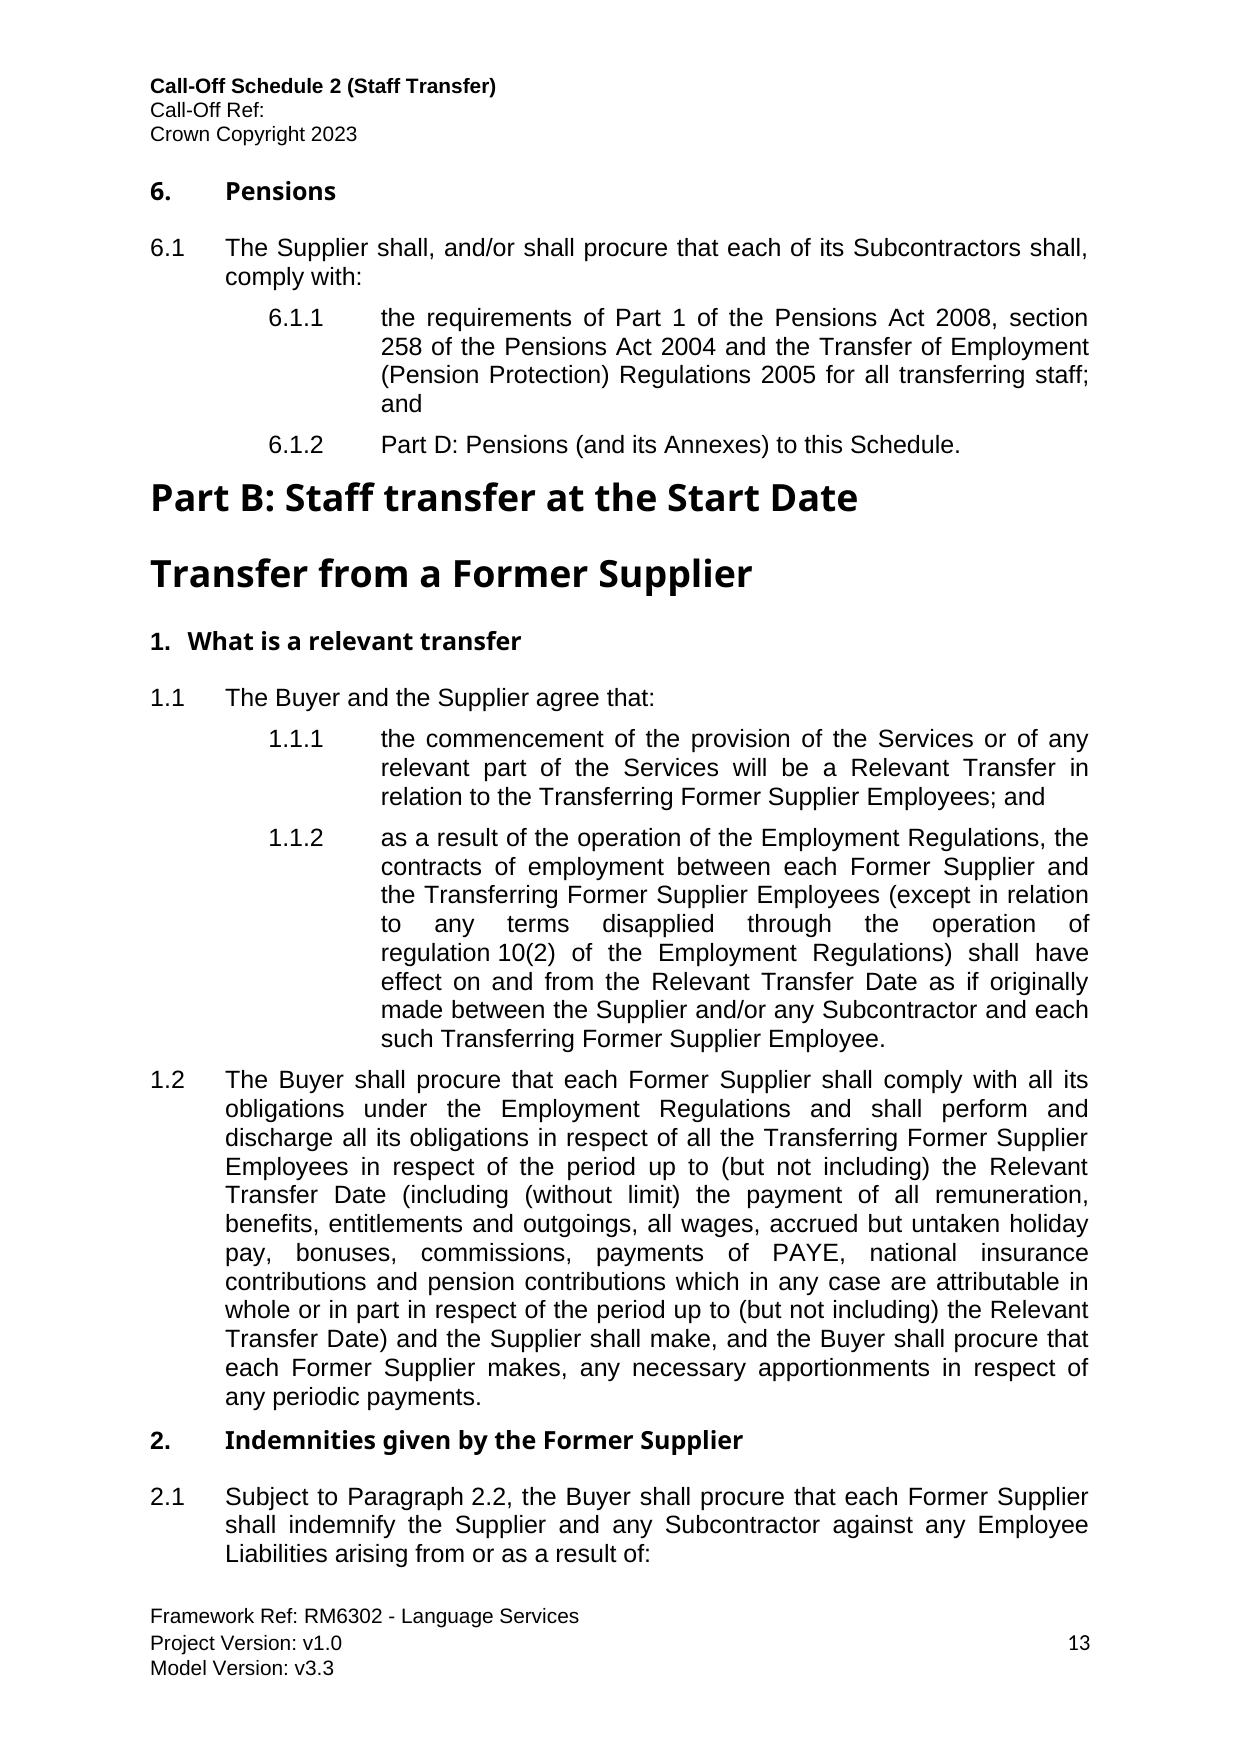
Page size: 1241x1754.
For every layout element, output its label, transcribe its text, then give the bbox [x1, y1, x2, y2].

list The Buyer and the Supplier agree that: [150, 683, 1090, 711]
list Subject to Paragraph 2.2, the Buyer shall procure that each Former Supplier shall indemnify the Supplier and any Subcontractor against any Employee Liabilities arising from or as a result of: [150, 1482, 1090, 1568]
list The Supplier shall, and/or shall procure that each of its Subcontractors shall, comply with: [150, 233, 1090, 290]
list the requirements of Part 1 of the Pensions Act 2008, section 258 of the Pensions Act 2004 and the Transfer of Employment (Pension Protection) Regulations 2005 for all transferring staff; and [268, 303, 1090, 418]
list Pensions [150, 174, 1090, 208]
subtitle Part B: Staff transfer at the Start Date [150, 472, 1090, 523]
list The Buyer shall procure that each Former Supplier shall comply with all its obligations under the Employment Regulations and shall perform and discharge all its obligations in respect of all the Transferring Former Supplier Employees in respect of the period up to (but not including) the Relevant Transfer Date (including (without limit) the payment of all remuneration, benefits, entitlements and outgoings, all wages, accrued but untaken holiday pay, bonuses, commissions, payments of PAYE, national insurance contributions and pension contributions which in any case are attributable in whole or in part in respect of the period up to (but not including) the Relevant Transfer Date) and the Supplier shall make, and the Buyer shall procure that each Former Supplier makes, any necessary apportionments in respect of any periodic payments. [150, 1065, 1090, 1410]
list What is a relevant transfer [150, 624, 1090, 658]
subtitle Transfer from a Former Supplier [150, 548, 1090, 599]
list Part D: Pensions (and its Annexes) to this Schedule. [268, 430, 1090, 459]
list as a result of the operation of the Employment Regulations, the contracts of employment between each Former Supplier and the Transferring Former Supplier Employees (except in relation to any terms disapplied through the operation of regulation 10(2) of the Employment Regulations) shall have effect on and from the Relevant Transfer Date as if originally made between the Supplier and/or any Subcontractor and each such Transferring Former Supplier Employee. [268, 823, 1090, 1053]
list Indemnities given by the Former Supplier [150, 1423, 1090, 1457]
list the commencement of the provision of the Services or of any relevant part of the Services will be a Relevant Transfer in relation to the Transferring Former Supplier Employees; and [268, 724, 1090, 810]
